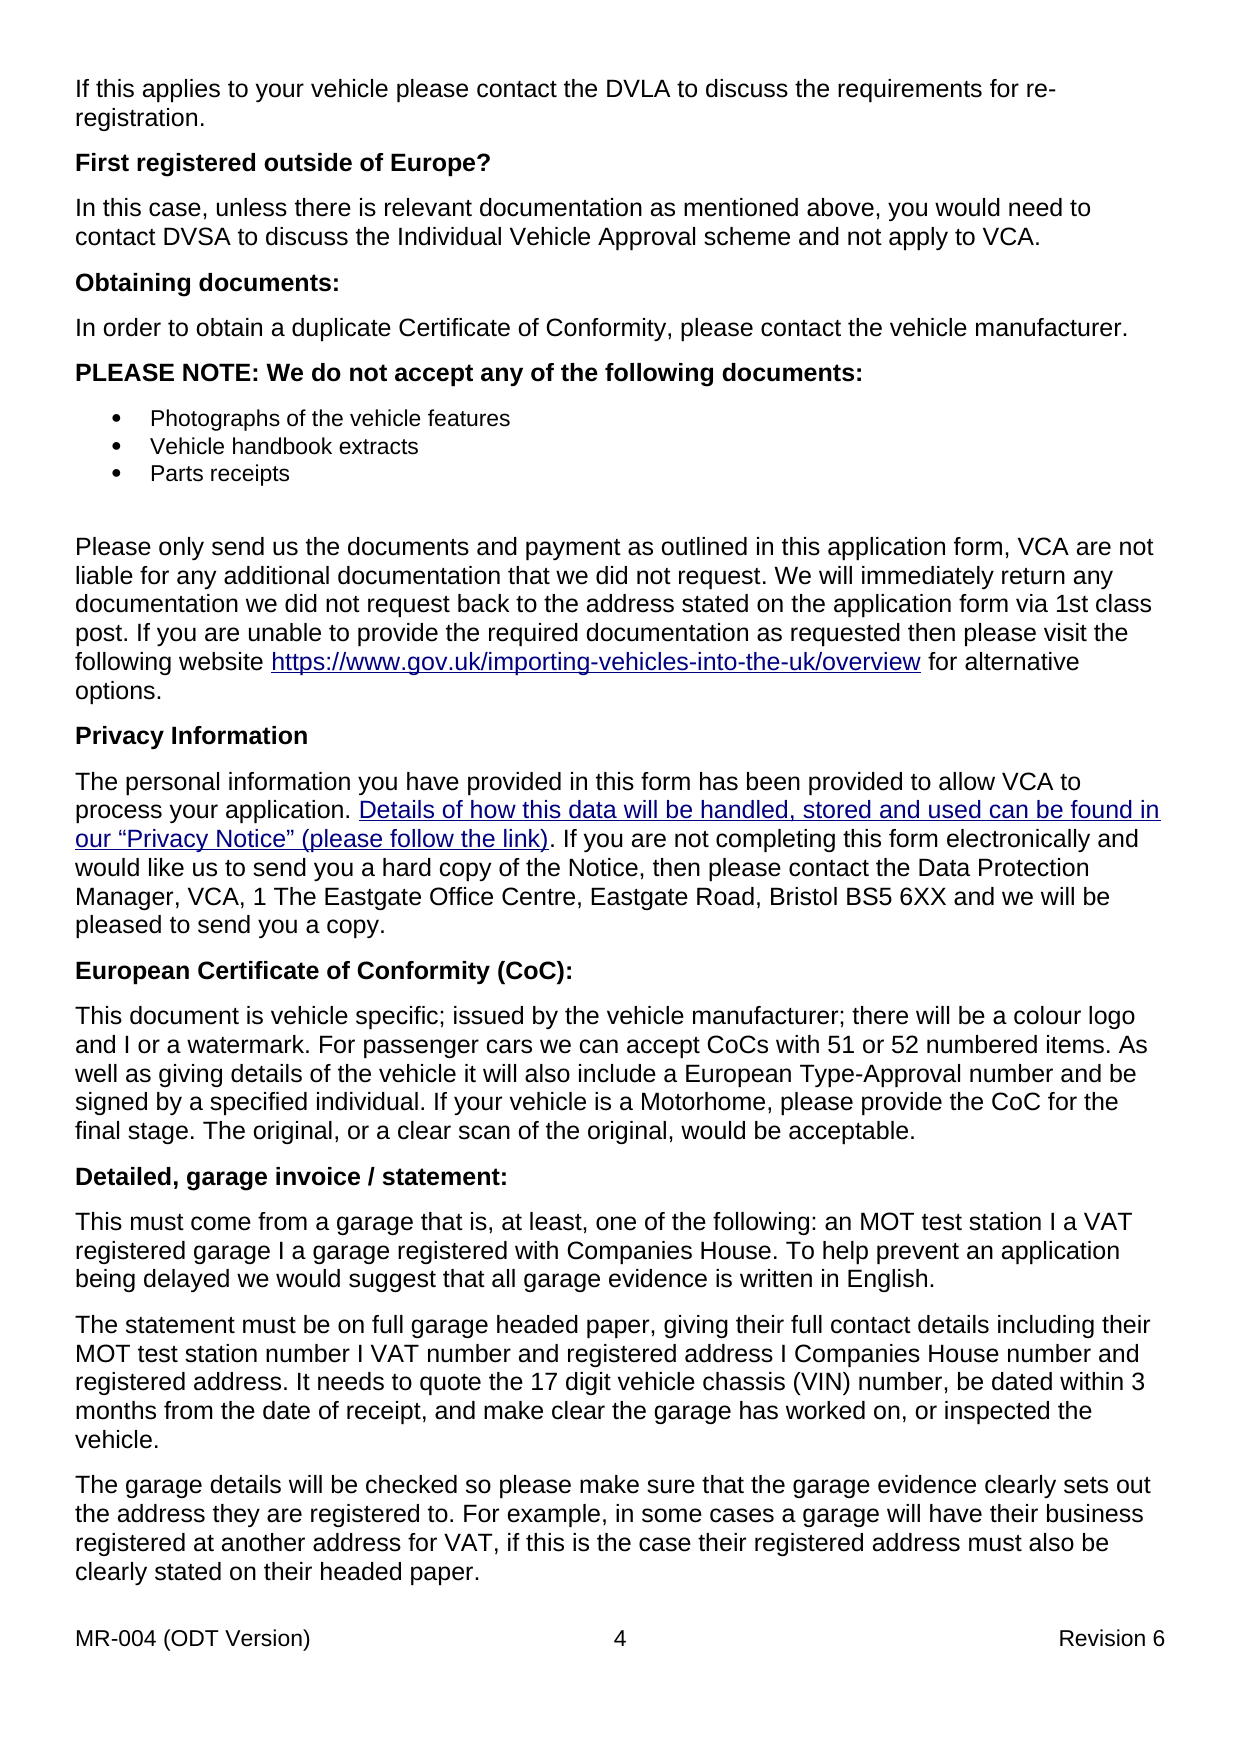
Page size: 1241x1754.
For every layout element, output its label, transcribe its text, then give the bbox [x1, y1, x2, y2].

text Privacy Information [75, 721, 1165, 750]
text This must come from a garage that is, at least, one of the following: an MOT test station I a VAT registered garage I a garage registered with Companies House. To help prevent an application being delayed we would suggest that all garage evidence is written in English. [75, 1207, 1165, 1293]
text The statement must be on full garage headed paper, giving their full contact details including their MOT test station number I VAT number and registered address I Companies House number and registered address. It needs to quote the 17 digit vehicle chassis (VIN) number, be dated within 3 months from the date of receipt, and make clear the garage has worked on, or inspected the vehicle. [75, 1310, 1165, 1454]
text If this applies to your vehicle please contact the DVLA to discuss the requirements for re- registration. [75, 74, 1165, 131]
text PLEASE NOTE: We do not accept any of the following documents: [75, 358, 1165, 387]
text European Certificate of Conformity (CoC): [75, 956, 1165, 984]
text In this case, unless there is relevant documentation as mentioned above, you would need to contact DVSA to discuss the Individual Vehicle Approval scheme and not apply to VCA. [75, 193, 1165, 251]
text First registered outside of Europe? [75, 148, 1165, 177]
text Detailed, garage invoice / statement: [75, 1162, 1165, 1190]
text The garage details will be checked so please make sure that the garage evidence clearly sets out the address they are registered to. For example, in some cases a garage will have their business registered at another address for VAT, if this is the case their registered address must also be clearly stated on their headed paper. [75, 1470, 1165, 1585]
list Vehicle handbook extracts [112, 433, 1165, 459]
text Obtaining documents: [75, 267, 1165, 296]
text In order to obtain a duplicate Certificate of Conformity, please contact the vehicle manufacturer. [75, 313, 1165, 342]
text The personal information you have provided in this form has been provided to allow VCA to process your application. Details of how this data will be handled, stored and used can be found in our “Privacy Notice” (please follow the link). If you are not completing this form electronically and would like us to send you a hard copy of the Notice, then please contact the Data Protection Manager, VCA, 1 The Eastgate Office Centre, Eastgate Road, Bristol BS5 6XX and we will be pleased to send you a copy. [75, 767, 1165, 939]
text This document is vehicle specific; issued by the vehicle manufacturer; there will be a colour logo and I or a watermark. For passenger cars we can accept CoCs with 51 or 52 numbered items. As well as giving details of the vehicle it will also include a European Type-Approval number and be signed by a specified individual. If your vehicle is a Motorhome, please provide the CoC for the final stage. The original, or a clear scan of the original, would be acceptable. [75, 1001, 1165, 1145]
text Please only send us the documents and payment as outlined in this application form, VCA are not liable for any additional documentation that we did not request. We will immediately return any documentation we did not request back to the address stated on the application form via 1st class post. If you are unable to provide the required documentation as requested then please visit the following website https://www.gov.uk/importing-vehicles-into-the-uk/overview for alternative options. [75, 532, 1165, 704]
list Parts receipts [112, 460, 1165, 487]
list Photographs of the vehicle features [112, 405, 1165, 431]
